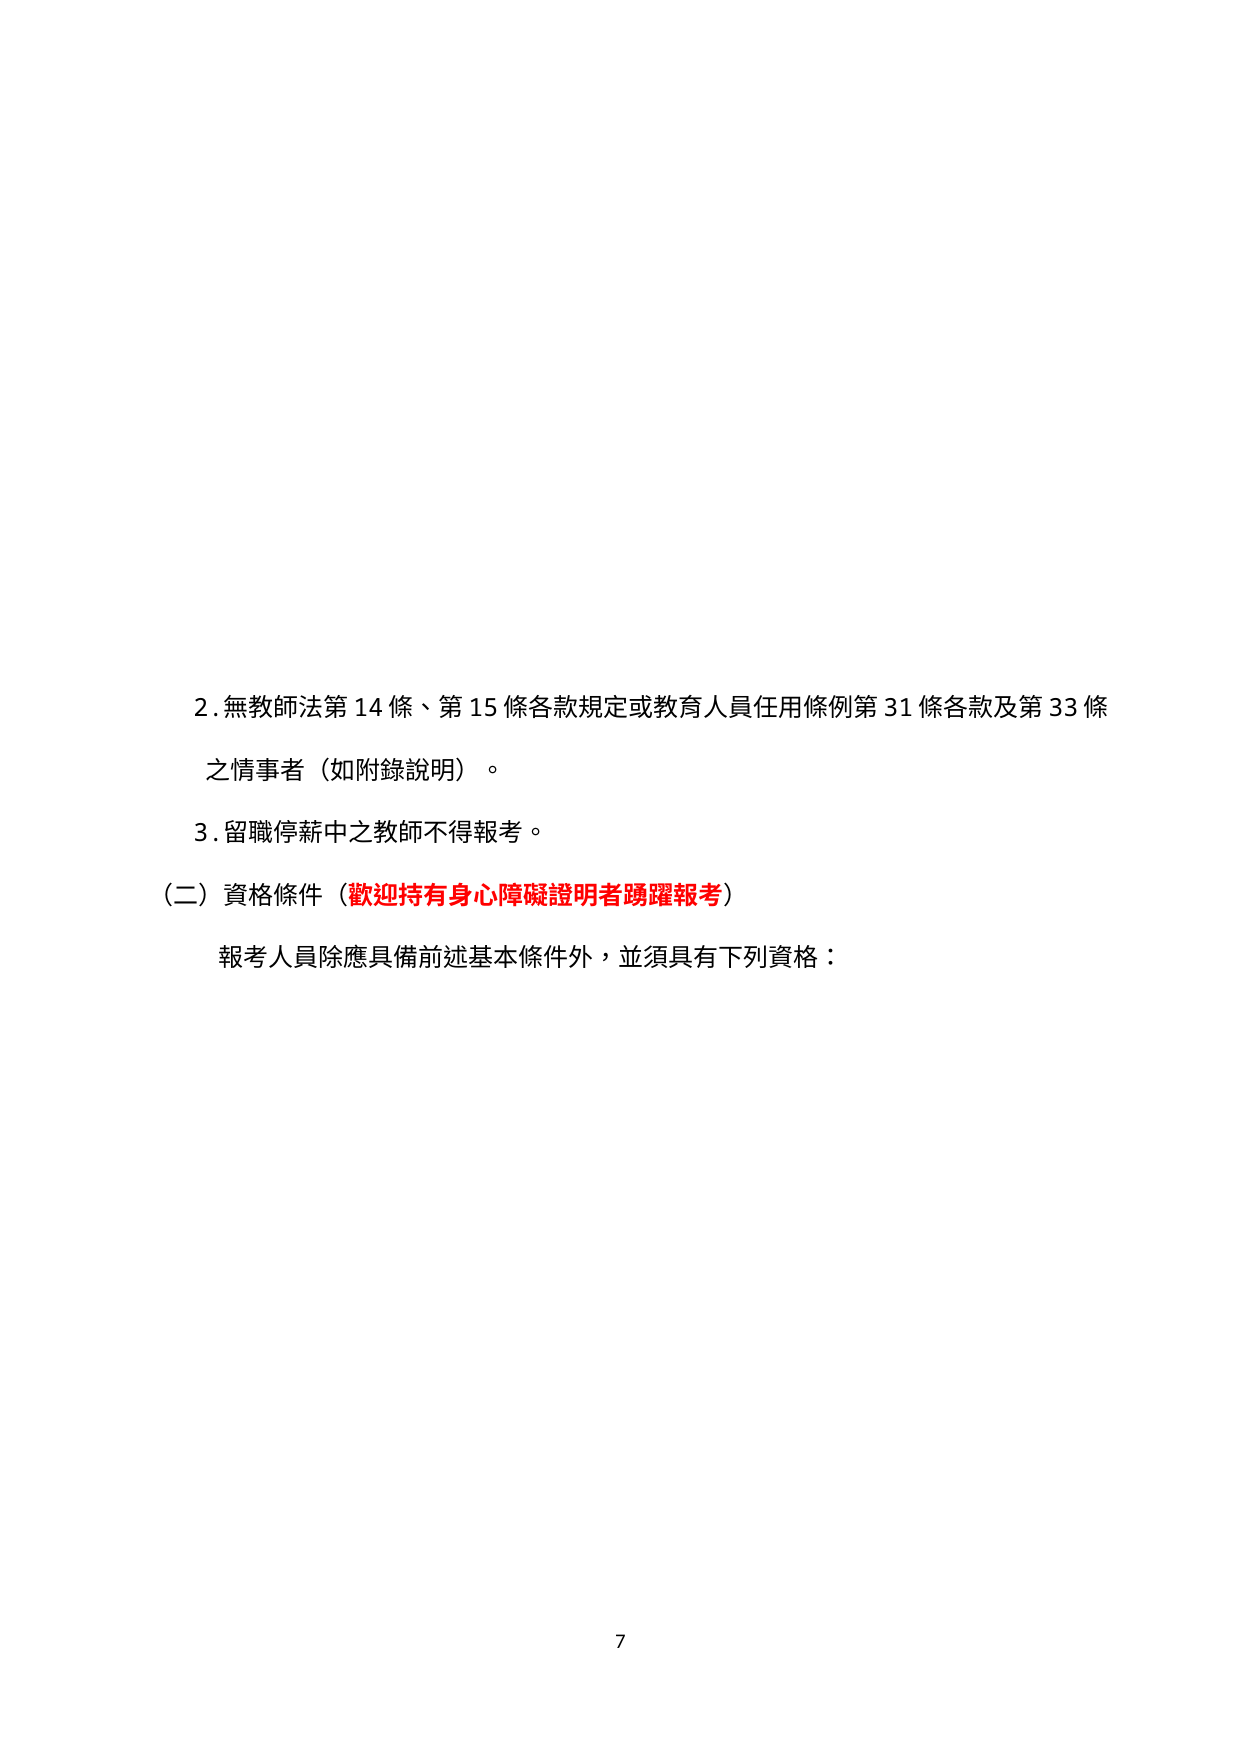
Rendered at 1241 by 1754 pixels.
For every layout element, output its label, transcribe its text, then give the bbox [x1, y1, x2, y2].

text 2.無教師法第14條、第15條各款規定或教育人員任用條例第31條各款及第33條之情事者（如附錄說明）。 [118, 664, 1122, 789]
text 報考人員除應具備前述基本條件外，並須具有下列資格： [118, 914, 1122, 977]
text 3.留職停薪中之教師不得報考。 [118, 789, 1122, 852]
text （二）資格條件（歡迎持有身心障礙證明者踴躍報考） [118, 852, 1122, 914]
